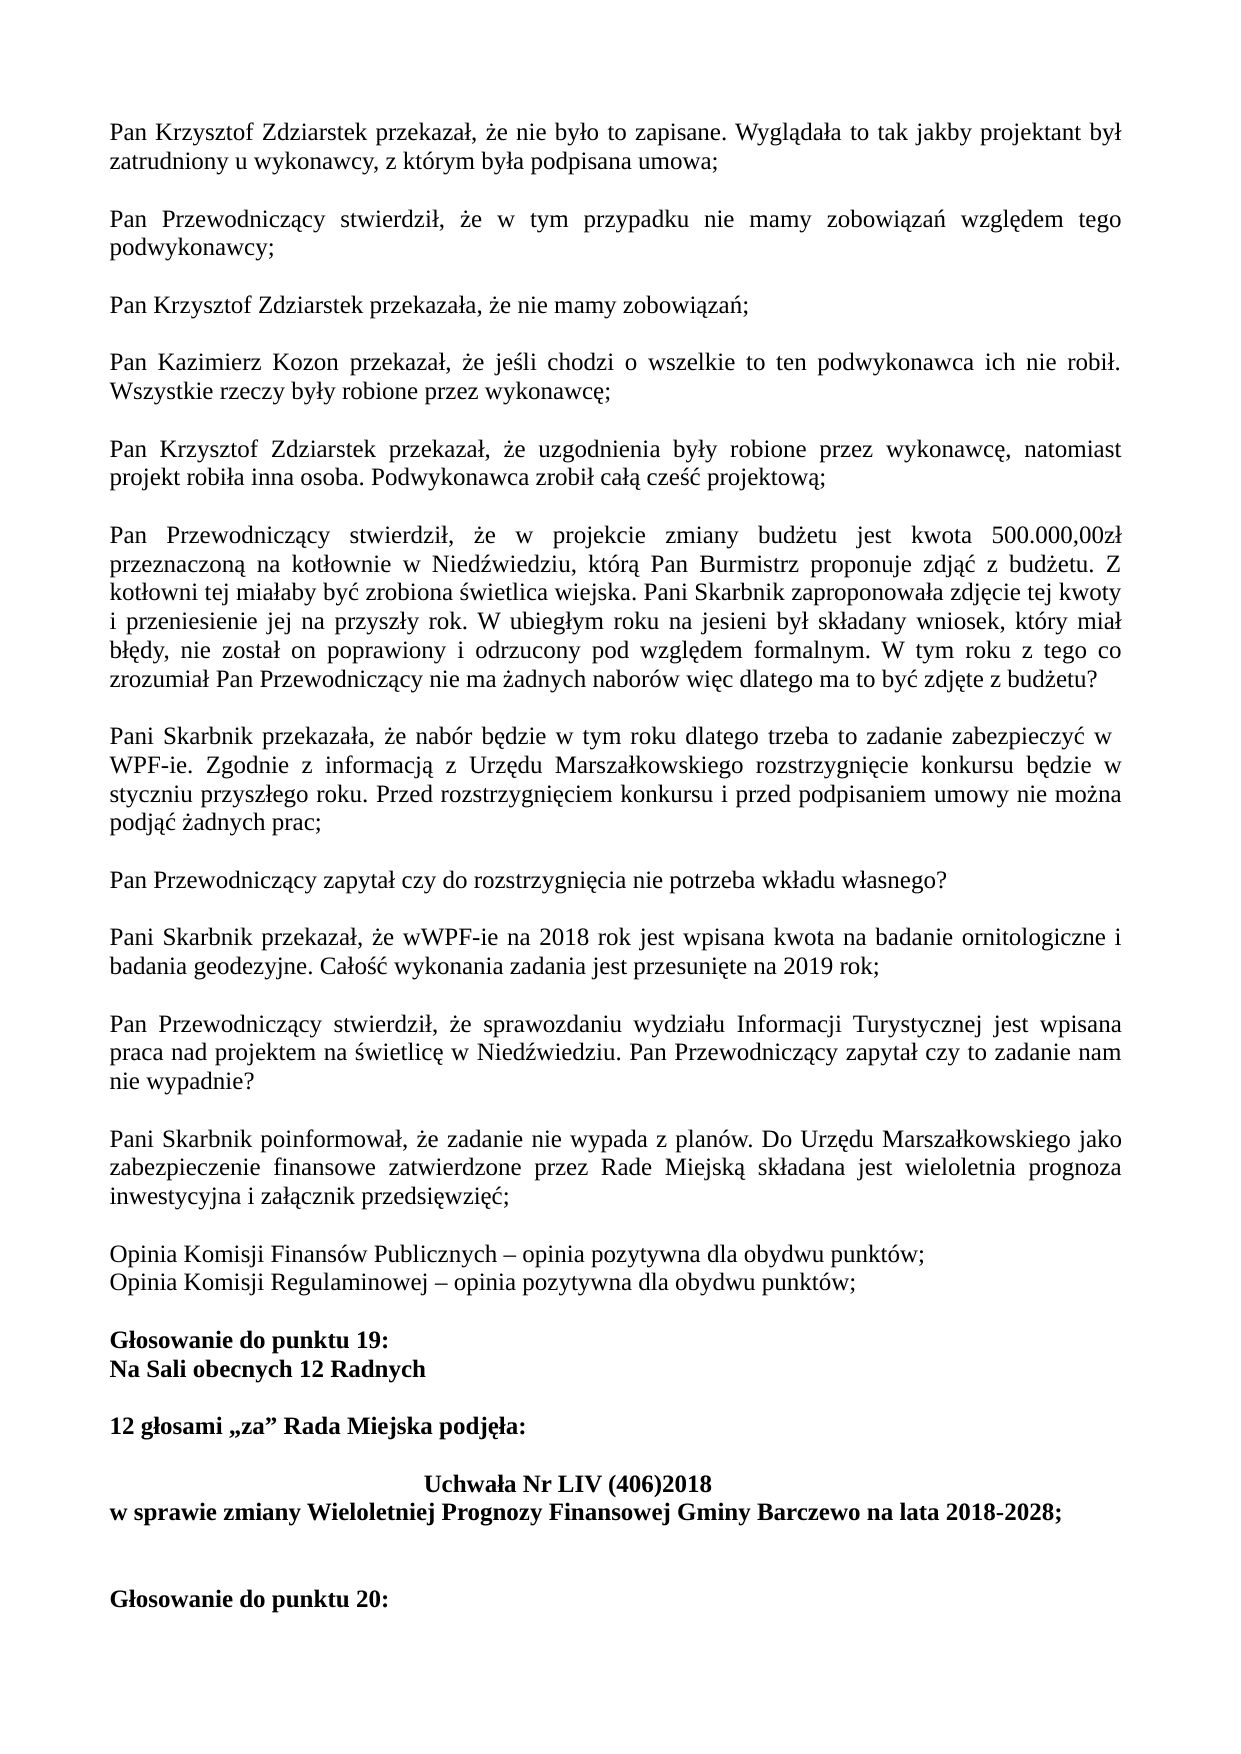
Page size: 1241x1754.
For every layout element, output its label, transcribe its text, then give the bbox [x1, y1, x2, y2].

text Pan Przewodniczący stwierdził, że sprawozdaniu wydziału Informacji Turystycznej jest wpisana praca nad projektem na świetlicę w Niedźwiedziu. Pan Przewodniczący zapytał czy to zadanie nam nie wypadnie? [109, 1009, 1123, 1095]
text Pani Skarbnik poinformował, że zadanie nie wypada z planów. Do Urzędu Marszałkowskiego jako zabezpieczenie finansowe zatwierdzone przez Rade Miejską składana jest wieloletnia prognoza inwestycyjna i załącznik przedsięwzięć; [109, 1124, 1123, 1210]
text Uchwała Nr LIV (406)2018 [331, 1469, 1123, 1497]
text Opinia Komisji Finansów Publicznych – opinia pozytywna dla obydwu punktów; [109, 1239, 1123, 1267]
text Pani Skarbnik przekazał, że wWPF-ie na 2018 rok jest wpisana kwota na badanie ornitologiczne i badania geodezyjne. Całość wykonania zadania jest przesunięte na 2019 rok; [109, 922, 1123, 980]
text w sprawie zmiany Wieloletniej Prognozy Finansowej Gminy Barczewo na lata 2018-2028; [109, 1497, 1123, 1526]
text Pan Przewodniczący stwierdził, że w projekcie zmiany budżetu jest kwota 500.000,00zł przeznaczoną na kotłownie w Niedźwiedziu, którą Pan Burmistrz proponuje zdjąć z budżetu. Z kotłowni tej miałaby być zrobiona świetlica wiejska. Pani Skarbnik zaproponowała zdjęcie tej kwoty i przeniesienie jej na przyszły rok. W ubiegłym roku na jesieni był składany wniosek, który miał błędy, nie został on poprawiony i odrzucony pod względem formalnym. W tym roku z tego co zrozumiał Pan Przewodniczący nie ma żadnych naborów więc dlatego ma to być zdjęte z budżetu? [109, 520, 1123, 692]
text Pan Krzysztof Zdziarstek przekazała, że nie mamy zobowiązań; [109, 290, 1123, 319]
text 12 głosami „za” Rada Miejska podjęła: [109, 1411, 1123, 1440]
text Pan Krzysztof Zdziarstek przekazał, że uzgodnienia były robione przez wykonawcę, natomiast projekt robiła inna osoba. Podwykonawca zrobił całą cześć projektową; [109, 434, 1123, 491]
text Na Sali obecnych 12 Radnych [109, 1354, 1123, 1382]
text Głosowanie do punktu 19: [109, 1325, 1123, 1354]
text Pan Przewodniczący zapytał czy do rozstrzygnięcia nie potrzeba wkładu własnego? [109, 865, 1123, 894]
text Głosowanie do punktu 20: [109, 1584, 1123, 1612]
text Opinia Komisji Regulaminowej – opinia pozytywna dla obydwu punktów; [109, 1267, 1123, 1296]
text Pani Skarbnik przekazała, że nabór będzie w tym roku dlatego trzeba to zadanie zabezpieczyć w WPF-ie. Zgodnie z informacją z Urzędu Marszałkowskiego rozstrzygnięcie konkursu będzie w styczniu przyszłego roku. Przed rozstrzygnięciem konkursu i przed podpisaniem umowy nie można podjąć żadnych prac; [109, 721, 1123, 836]
text Pan Kazimierz Kozon przekazał, że jeśli chodzi o wszelkie to ten podwykonawca ich nie robił. Wszystkie rzeczy były robione przez wykonawcę; [109, 347, 1123, 405]
text Pan Krzysztof Zdziarstek przekazał, że nie było to zapisane. Wyglądała to tak jakby projektant był zatrudniony u wykonawcy, z którym była podpisana umowa; [109, 117, 1123, 175]
text Pan Przewodniczący stwierdził, że w tym przypadku nie mamy zobowiązań względem tego podwykonawcy; [109, 204, 1123, 261]
